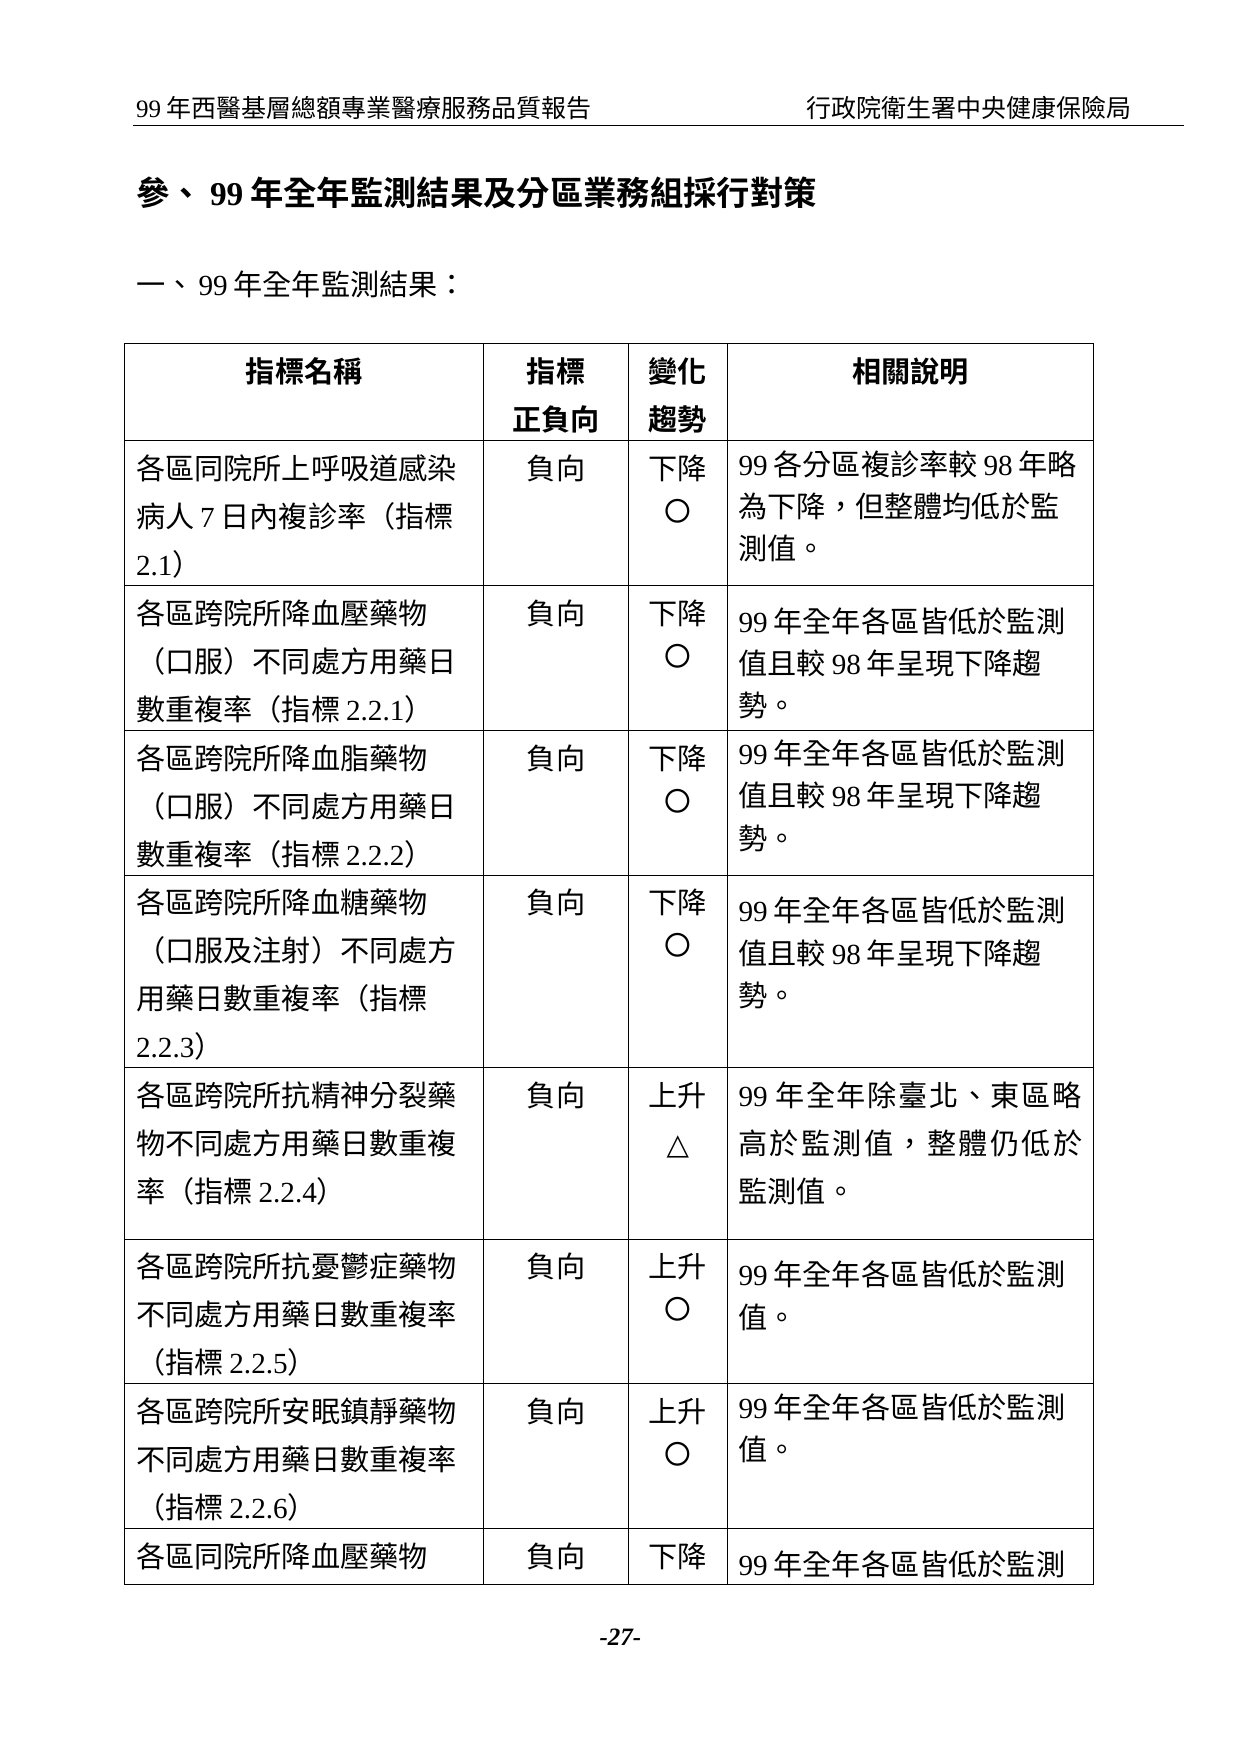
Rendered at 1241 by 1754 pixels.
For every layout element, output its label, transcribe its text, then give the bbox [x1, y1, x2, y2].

table_header 變化趨勢 [629, 344, 727, 440]
table_cell 負向 [484, 1068, 628, 1238]
table_cell 各區同院所降血壓藥物 [125, 1529, 483, 1584]
table_cell 99年全年各區皆低於監測值且較98年呈現下降趨勢。 [728, 876, 1093, 1067]
table_cell 上升 △ [629, 1068, 727, 1238]
table_cell 下降 [629, 1529, 727, 1584]
table_header 指標 正負向 [484, 344, 628, 440]
list 99年全年監測結果： [136, 261, 1104, 303]
table_cell 99年全年除臺北、東區略高於監測值，整體仍低於監測值。 [728, 1068, 1093, 1238]
table_cell 各區跨院所降血脂藥物（口服）不同處方用藥日數重複率（指標2.2.2） [125, 731, 483, 874]
table_cell 下降 ○ [629, 876, 727, 1067]
table_cell 99年全年各區皆低於監測 [728, 1529, 1093, 1584]
table_cell 負向 [484, 441, 628, 585]
table_cell 下降 ○ [629, 731, 727, 874]
table_cell 99年全年各區皆低於監測值且較98年呈現下降趨勢。 [728, 586, 1093, 730]
table_cell 各區跨院所降血壓藥物（口服）不同處方用藥日數重複率（指標2.2.1） [125, 586, 483, 730]
table_cell 負向 [484, 586, 628, 730]
table_cell 下降 ○ [629, 441, 727, 585]
table_cell 各區跨院所降血糖藥物（口服及注射）不同處方用藥日數重複率（指標2.2.3） [125, 876, 483, 1067]
table_cell 99年全年各區皆低於監測值。 [728, 1384, 1093, 1528]
table_cell 上升 ○ [629, 1240, 727, 1383]
table_cell 上升 ○ [629, 1384, 727, 1528]
table_cell 下降 ○ [629, 586, 727, 730]
table_cell 負向 [484, 1384, 628, 1528]
table_cell 負向 [484, 731, 628, 874]
table_cell 各區跨院所抗憂鬱症藥物不同處方用藥日數重複率（指標2.2.5） [125, 1240, 483, 1383]
table_cell 負向 [484, 1240, 628, 1383]
table_cell 負向 [484, 1529, 628, 1584]
table_cell 99年全年各區皆低於監測值且較98年呈現下降趨勢。 [728, 731, 1093, 874]
table_header 相關說明 [728, 344, 1093, 440]
table_cell 99各分區複診率較98年略為下降，但整體均低於監測值。 [728, 441, 1093, 585]
text 參、 99年全年監測結果及分區業務組採行對策 [136, 167, 1104, 215]
table_cell 負向 [484, 876, 628, 1067]
table_header 指標名稱 [125, 344, 483, 440]
table_cell 各區跨院所安眠鎮靜藥物不同處方用藥日數重複率（指標2.2.6） [125, 1384, 483, 1528]
table_cell 各區同院所上呼吸道感染病人7日內複診率（指標2.1） [125, 441, 483, 585]
table_cell 各區跨院所抗精神分裂藥物不同處方用藥日數重複率（指標2.2.4） [125, 1068, 483, 1238]
table_cell 99年全年各區皆低於監測值。 [728, 1240, 1093, 1383]
